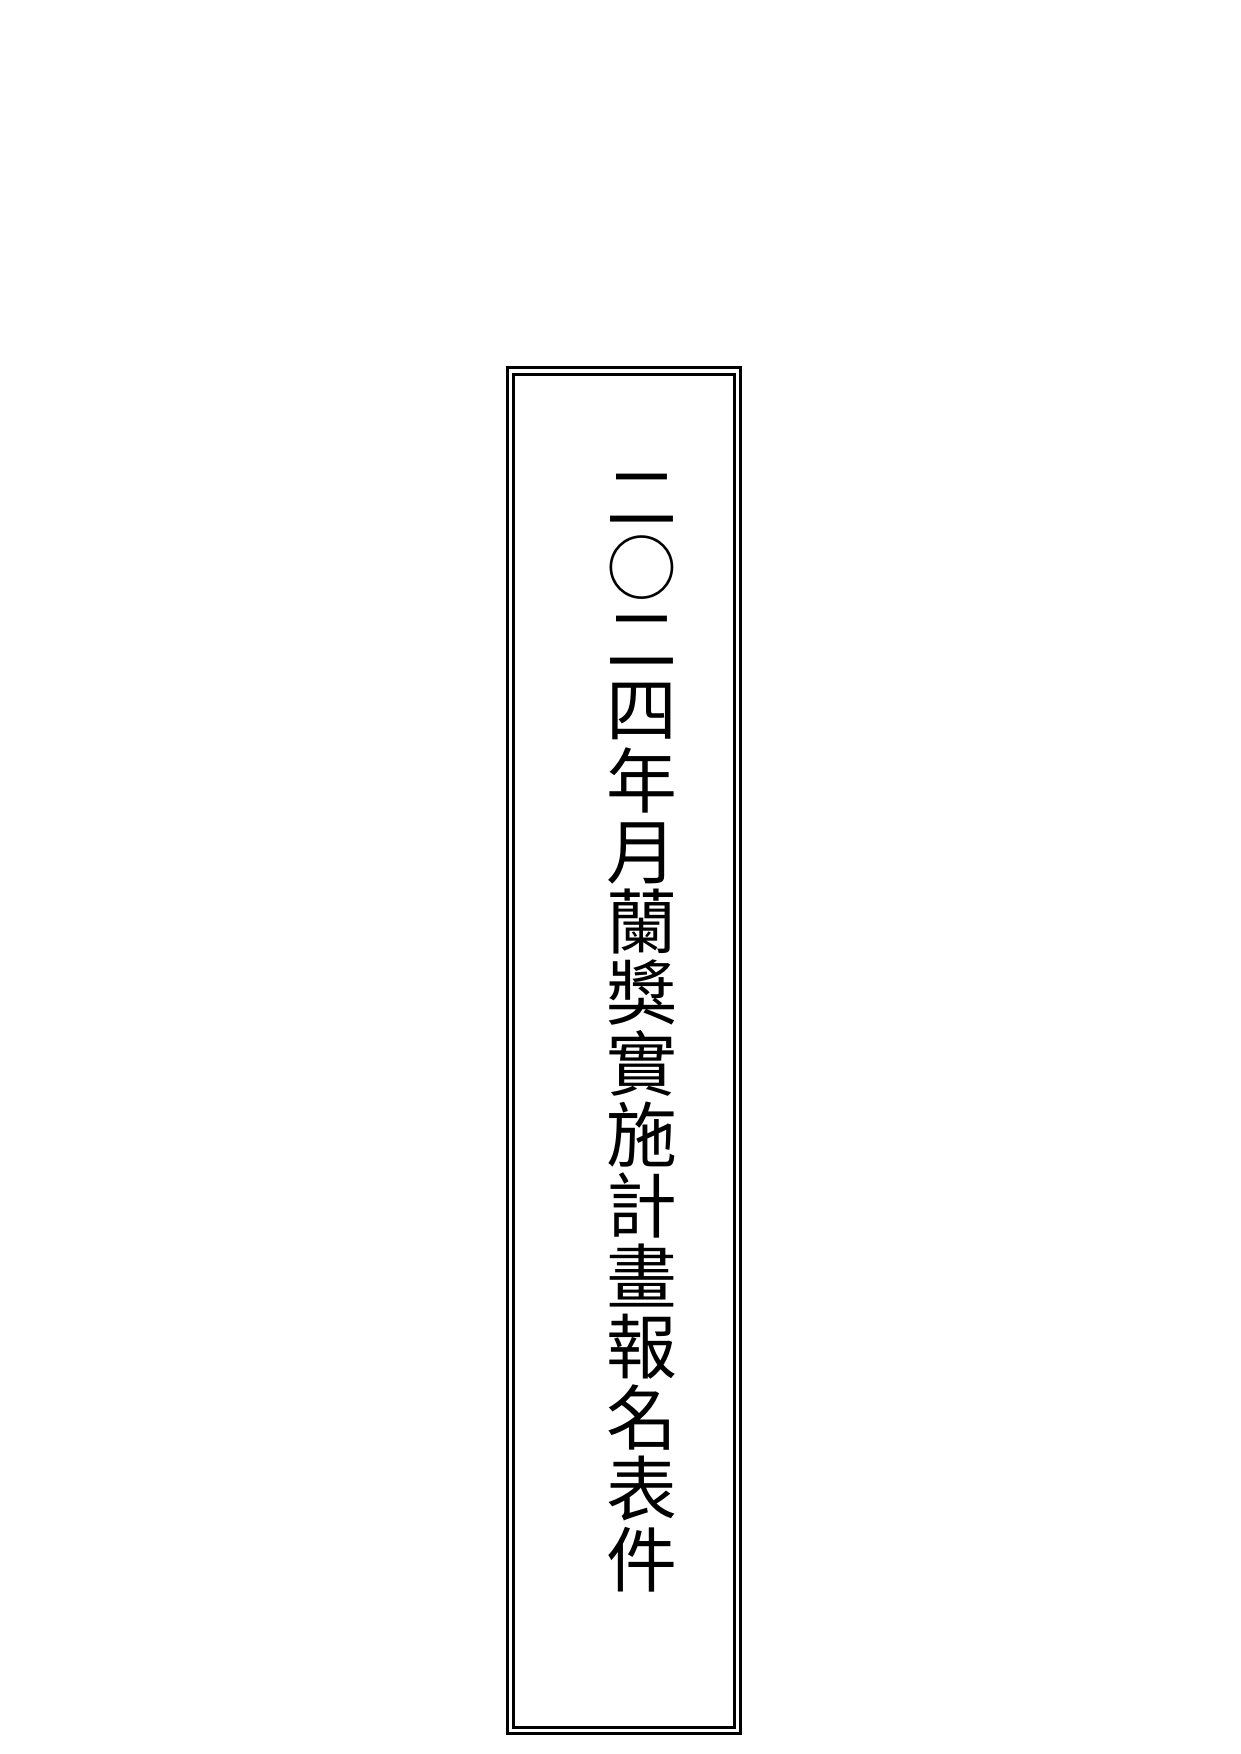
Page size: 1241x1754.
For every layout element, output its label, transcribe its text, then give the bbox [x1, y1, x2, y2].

text 二○二四年月蘭獎實施計畫報名表件 [569, 391, 715, 1690]
